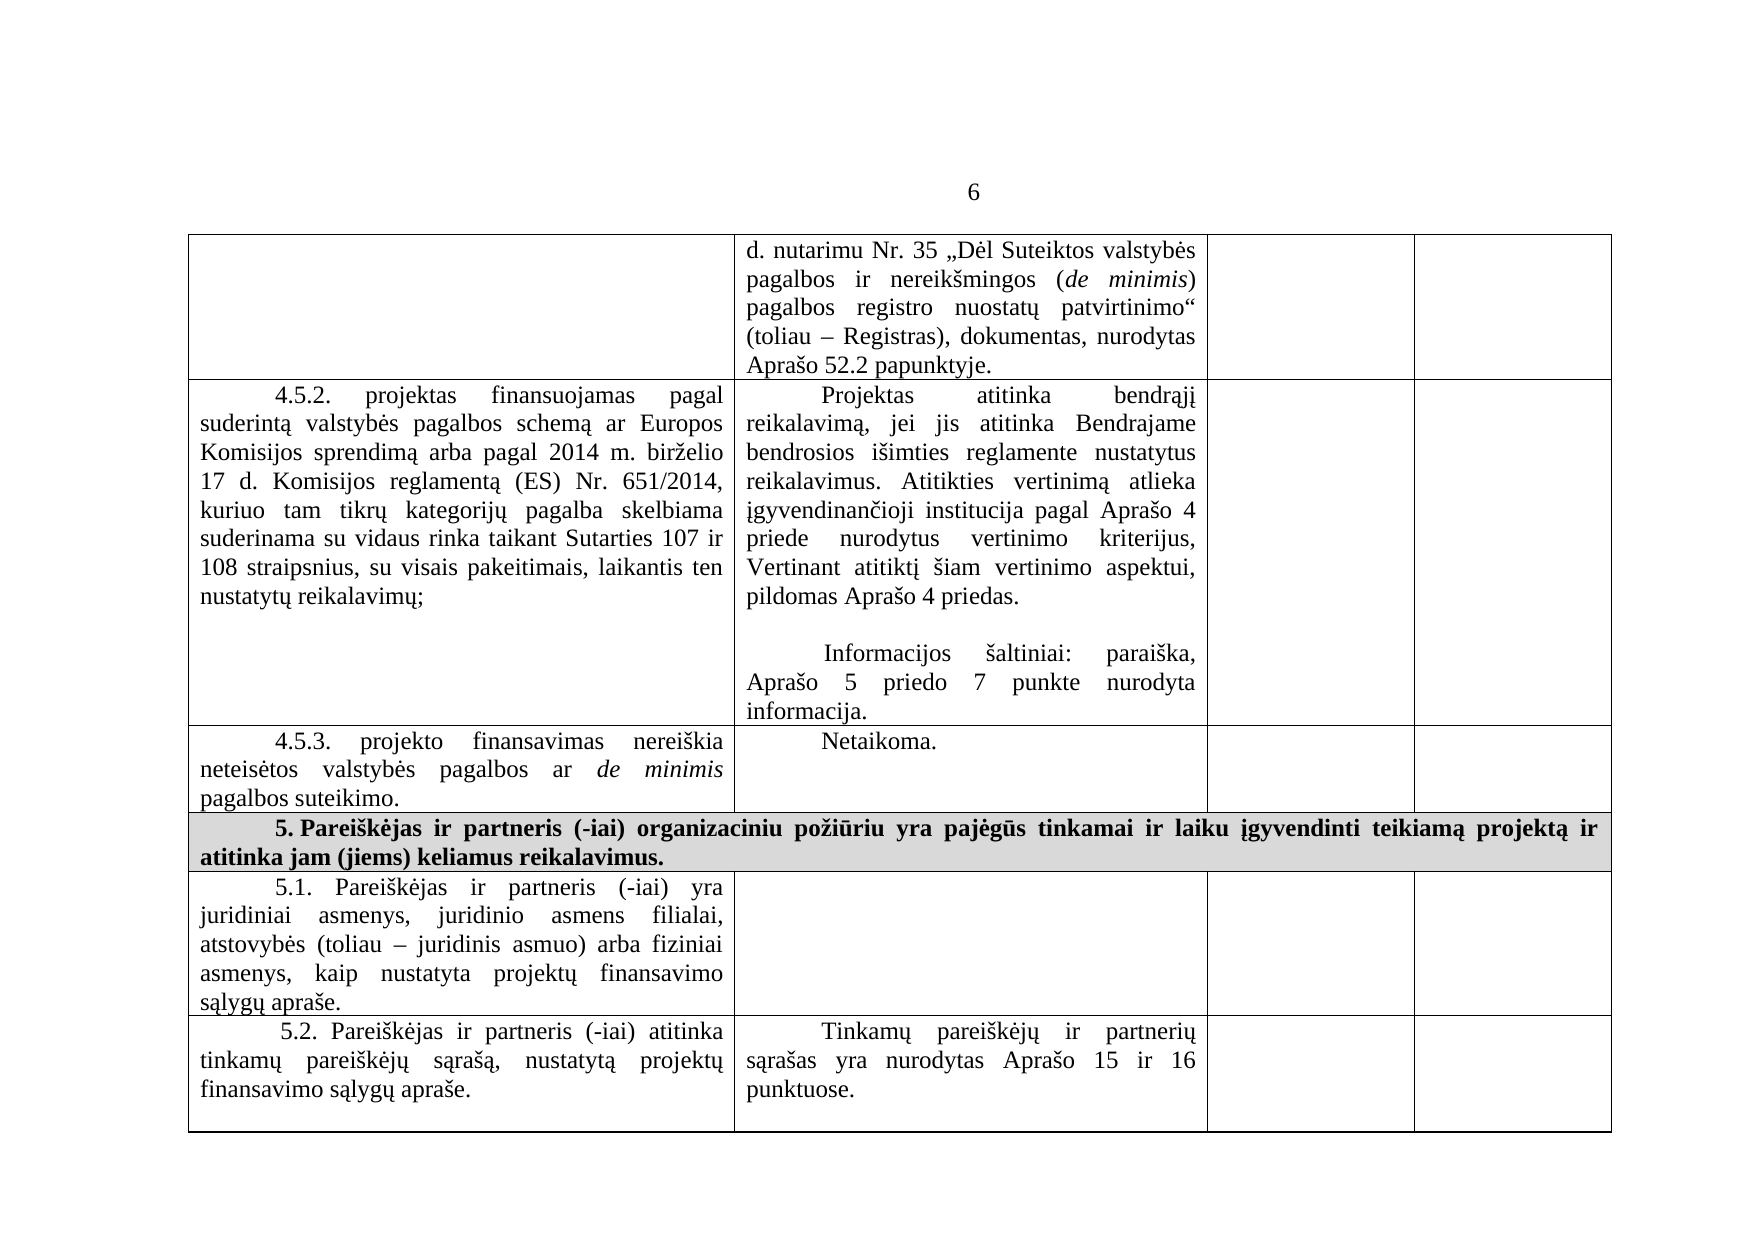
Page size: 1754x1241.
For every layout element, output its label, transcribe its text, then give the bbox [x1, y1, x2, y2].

table_cell 5. Pareiškėjas ir partneris (-iai) organizaciniu požiūriu yra pajėgūs tinkamai ir laiku įgyvendinti teikiamą projektą ir atitinka jam (jiems) keliamus reikalavimus. [189, 813, 1611, 871]
table_cell 4.5.3. projekto finansavimas nereiškia neteisėtos valstybės pagalbos ar de minimis pagalbos suteikimo. [189, 726, 734, 812]
table_cell [189, 235, 734, 379]
table_cell [1415, 1016, 1611, 1131]
table_cell 5.1. Pareiškėjas ir partneris (-iai) yra juridiniai asmenys, juridinio asmens filialai, atstovybės (toliau – juridinis asmuo) arba fiziniai asmenys, kaip nustatyta projektų finansavimo sąlygų apraše. [189, 872, 734, 1015]
table_cell [1415, 380, 1611, 725]
table_cell [1208, 726, 1414, 812]
table_cell 4.5.2. projektas finansuojamas pagal suderintą valstybės pagalbos schemą ar Europos Komisijos sprendimą arba pagal 2014 m. birželio 17 d. Komisijos reglamentą (ES) Nr. 651/2014, kuriuo tam tikrų kategorijų pagalba skelbiama suderinama su vidaus rinka taikant Sutarties 107 ir 108 straipsnius, su visais pakeitimais, laikantis ten nustatytų reikalavimų; [189, 380, 734, 725]
table_cell [1415, 726, 1611, 812]
table_cell Netaikoma. [735, 726, 1207, 812]
table_cell [1208, 235, 1414, 379]
table_cell 5.2. Pareiškėjas ir partneris (-iai) atitinka tinkamų pareiškėjų sąrašą, nustatytą projektų finansavimo sąlygų apraše. [189, 1016, 734, 1131]
table_cell [1415, 872, 1611, 1015]
table_cell d. nutarimu Nr. 35 „Dėl Suteiktos valstybės pagalbos ir nereikšmingos (de minimis) pagalbos registro nuostatų patvirtinimo“ (toliau – Registras), dokumentas, nurodytas Aprašo 52.2 papunktyje. [735, 235, 1207, 379]
table_cell [735, 872, 1207, 1015]
table_cell [1208, 380, 1414, 725]
table_cell [1208, 872, 1414, 1015]
table_cell Tinkamų pareiškėjų ir partnerių sąrašas yra nurodytas Aprašo 15 ir 16 punktuose. [735, 1016, 1207, 1131]
table_cell [1208, 1016, 1414, 1131]
table_cell [1415, 235, 1611, 379]
table_cell Projektas atitinka bendrąjį reikalavimą, jei jis atitinka Bendrajame bendrosios išimties reglamente nustatytus reikalavimus. Atitikties vertinimą atlieka įgyvendinančioji institucija pagal Aprašo 4 priede nurodytus vertinimo kriterijus, Vertinant atitiktį šiam vertinimo aspektui, pildomas Aprašo 4 priedas. Informacijos šaltiniai: paraiška, Aprašo 5 priedo 7 punkte nurodyta informacija. [735, 380, 1207, 725]
